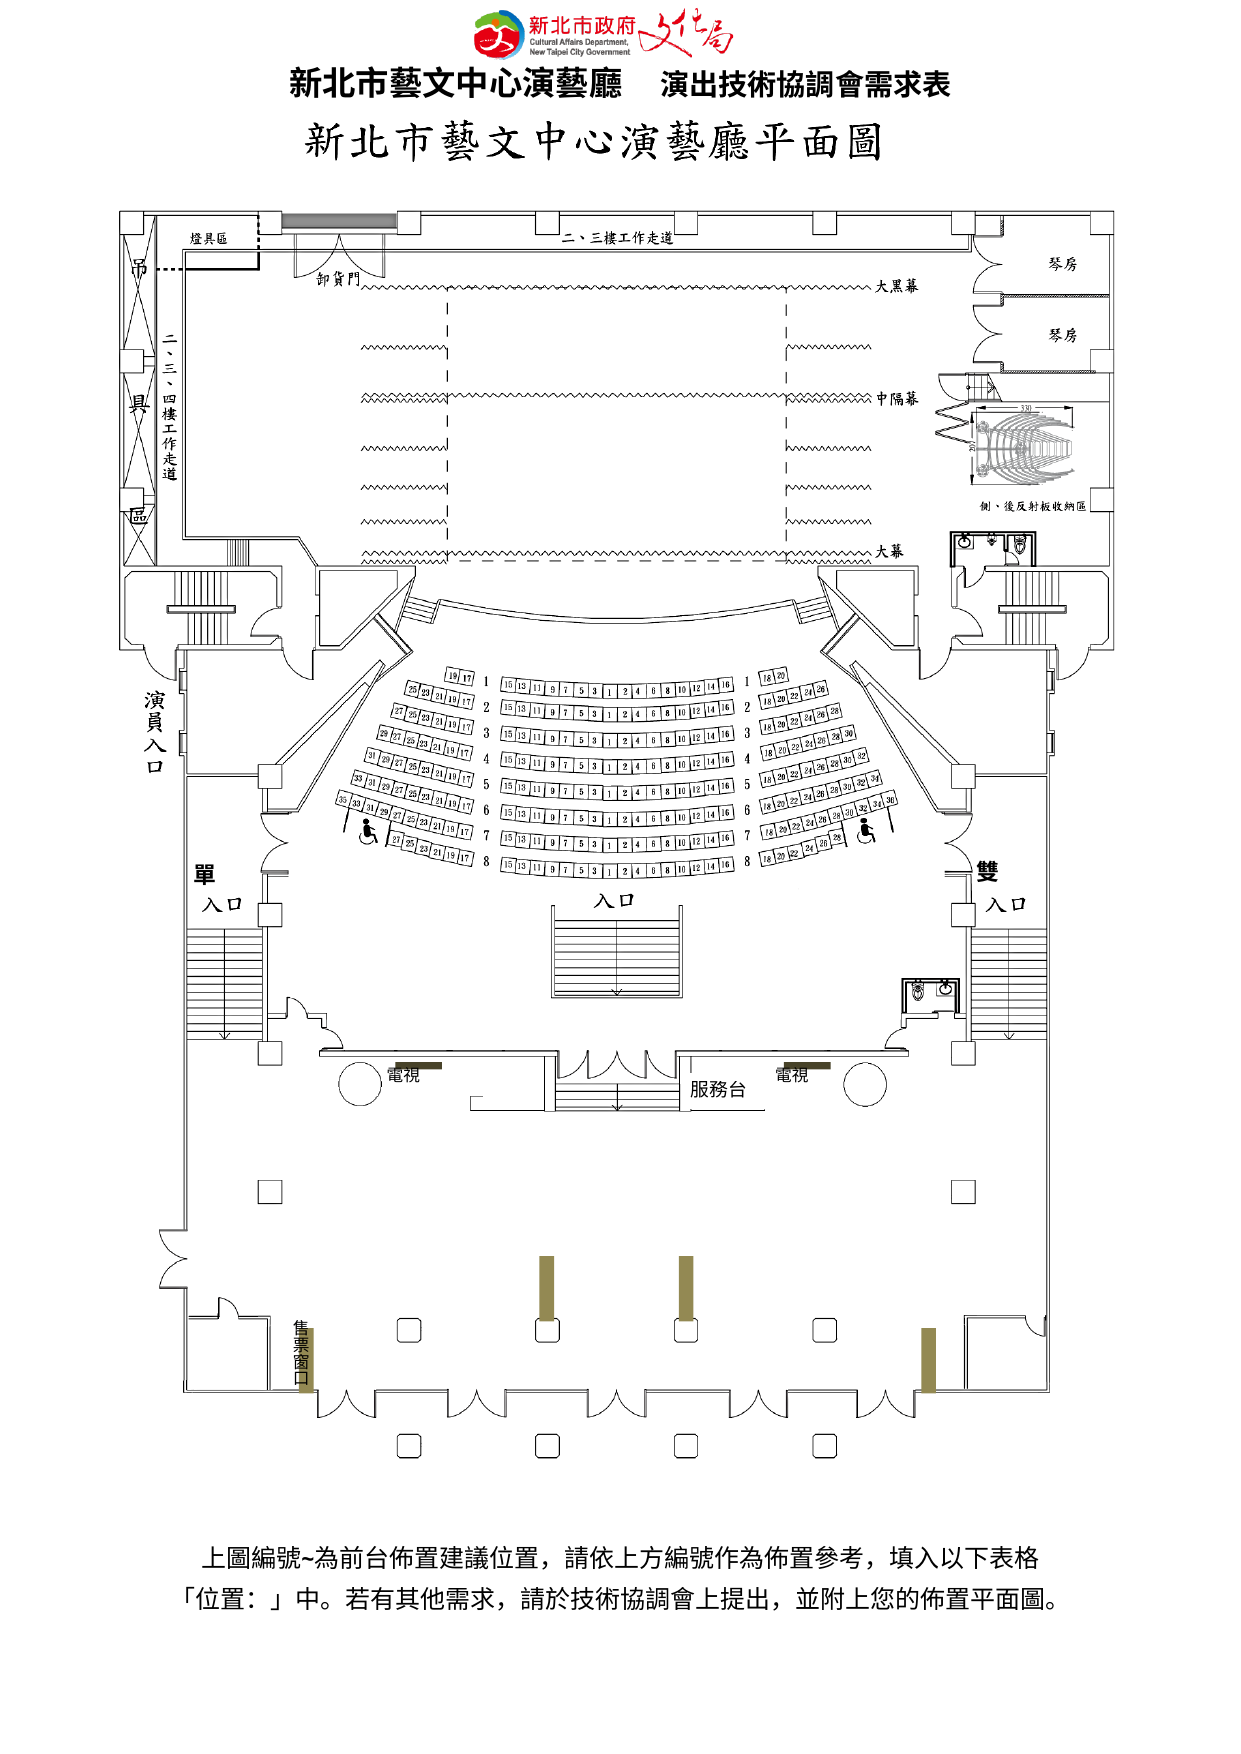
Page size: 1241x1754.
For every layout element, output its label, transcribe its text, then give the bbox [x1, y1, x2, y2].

text 上圖編號~為前台佈置建議位置，請依上方編號作為佈置參考，填入以下表格 [112, 1534, 1128, 1575]
text 服務台 [691, 1082, 760, 1100]
picture [468, 3, 741, 67]
text 「位置：」中。若有其他需求，請於技術協調會上提出，並附上您的佈置平面圖。 [112, 1575, 1128, 1617]
picture [112, 118, 1127, 1534]
